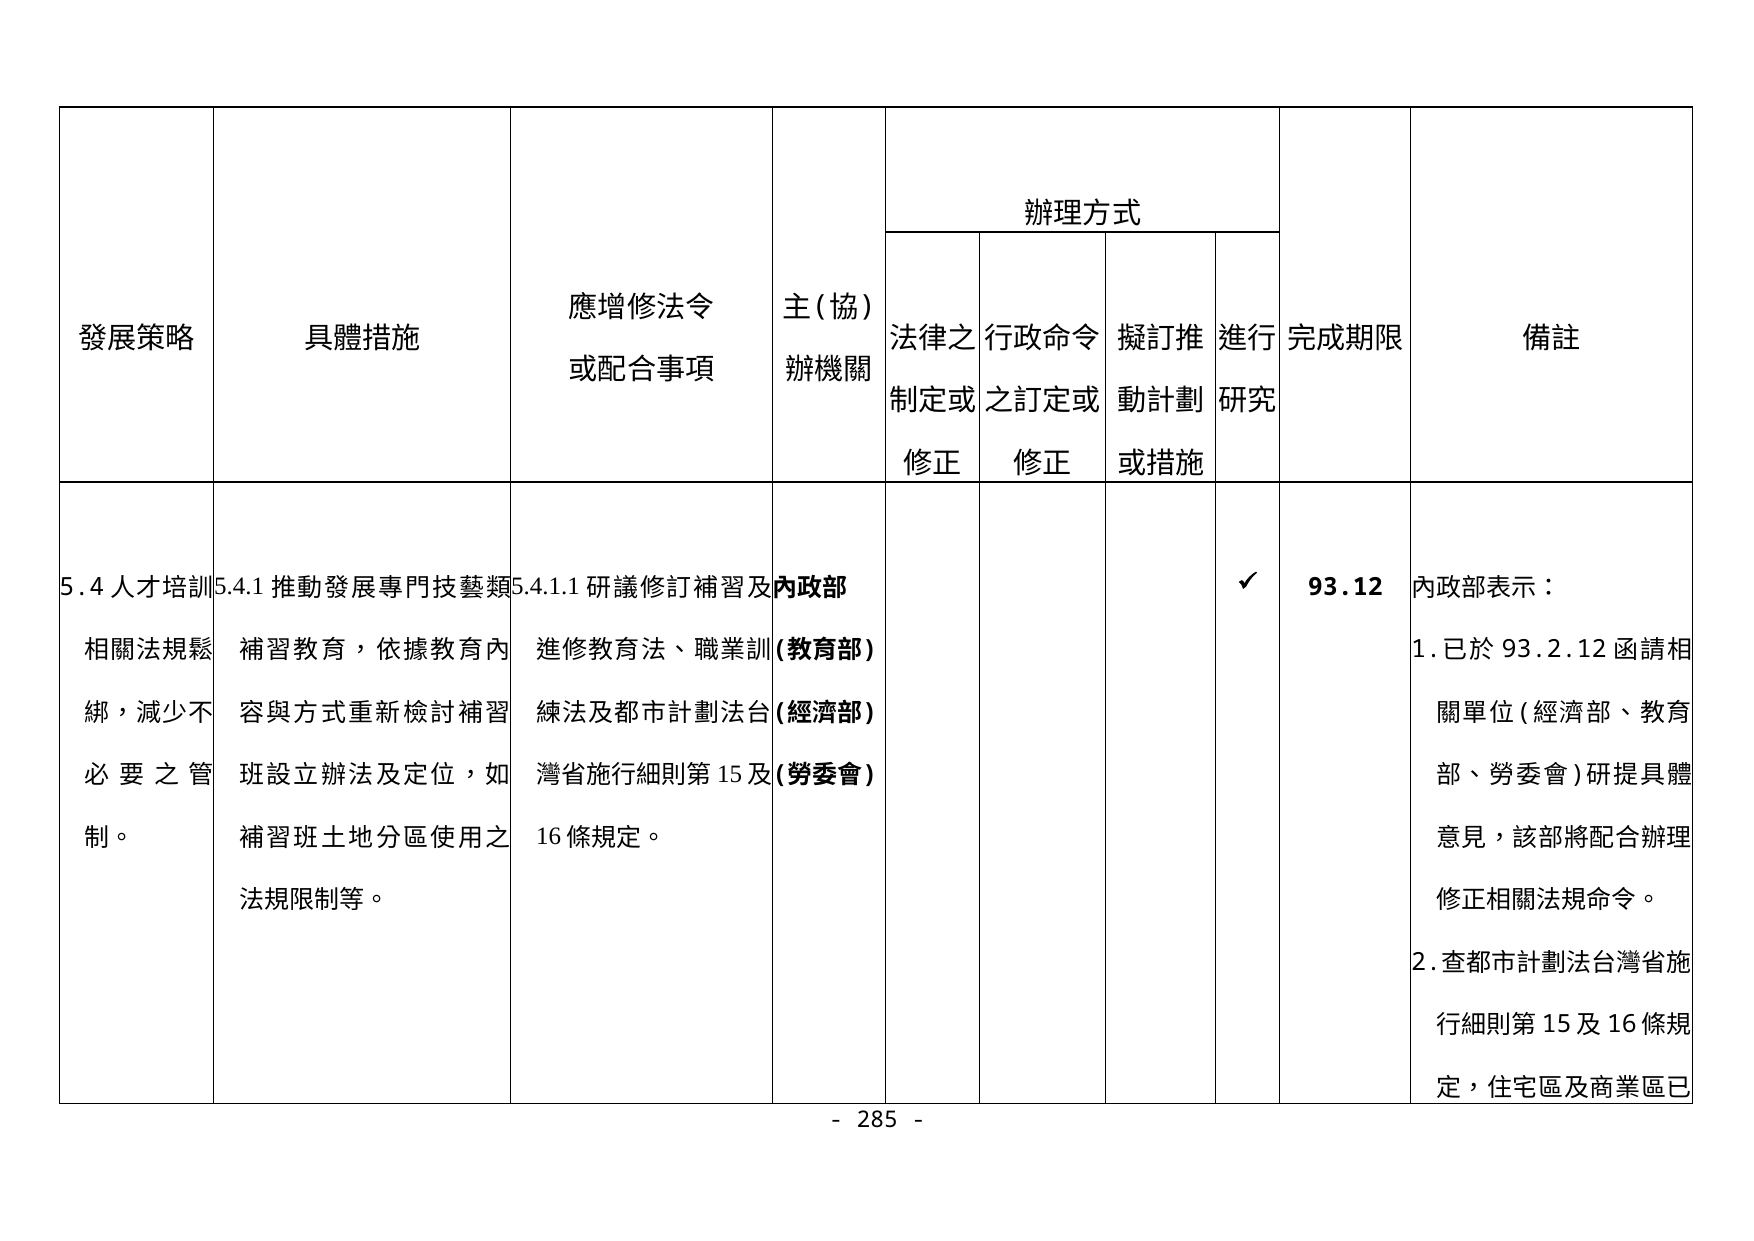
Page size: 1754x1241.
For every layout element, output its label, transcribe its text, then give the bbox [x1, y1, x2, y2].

table_cell 5.4.1.1研議修訂補習及進修教育法、職業訓練法及都市計劃法台灣省施行細則第15及16條規定。 [511, 483, 772, 1103]
table_header 辦理方式 [886, 108, 1279, 231]
table_cell 5.4人才培訓相關法規鬆綁，減少不必要之管制。 [60, 483, 213, 1103]
table_cell [980, 483, 1105, 1103]
table_header 主(協) 辦機關 [773, 108, 885, 481]
table_cell 擬訂推動計劃或措施 [1106, 233, 1215, 481]
table_header 完成期限 [1280, 108, 1410, 481]
table_cell [1106, 483, 1215, 1103]
table_cell 進行 研究 [1216, 233, 1279, 481]
table_header 具體措施 [214, 108, 510, 481]
table_header 備註 [1411, 108, 1692, 481]
table_cell 行政命令之訂定或修正 [980, 233, 1105, 481]
table_header 發展策略 [60, 108, 213, 481]
table_cell 法律之制定或修正 [886, 233, 979, 481]
table_cell 5.4.1推動發展專門技藝類補習教育，依據教育內容與方式重新檢討補習班設立辦法及定位，如補習班土地分區使用之法規限制等。 [214, 483, 510, 1103]
table_cell 內政部 (教育部) (經濟部) (勞委會) [773, 483, 885, 1103]
table_cell 內政部表示： 1.已於93.2.12函請相關單位(經濟部、教育部、勞委會)研提具體意見，該部將配合辦理修正相關法規命令。 2.查都市計劃法台灣省施行細則第15及16條規定，住宅區及商業區已得供補習班設置使用。基此，初步認為尚無修正上開細則之必要。 [1411, 483, 1692, 1103]
table_header 應增修法令 或配合事項 [511, 108, 772, 481]
table_cell 93.12 [1280, 483, 1410, 1103]
table_cell  [1216, 483, 1279, 1103]
table_cell [886, 483, 979, 1103]
